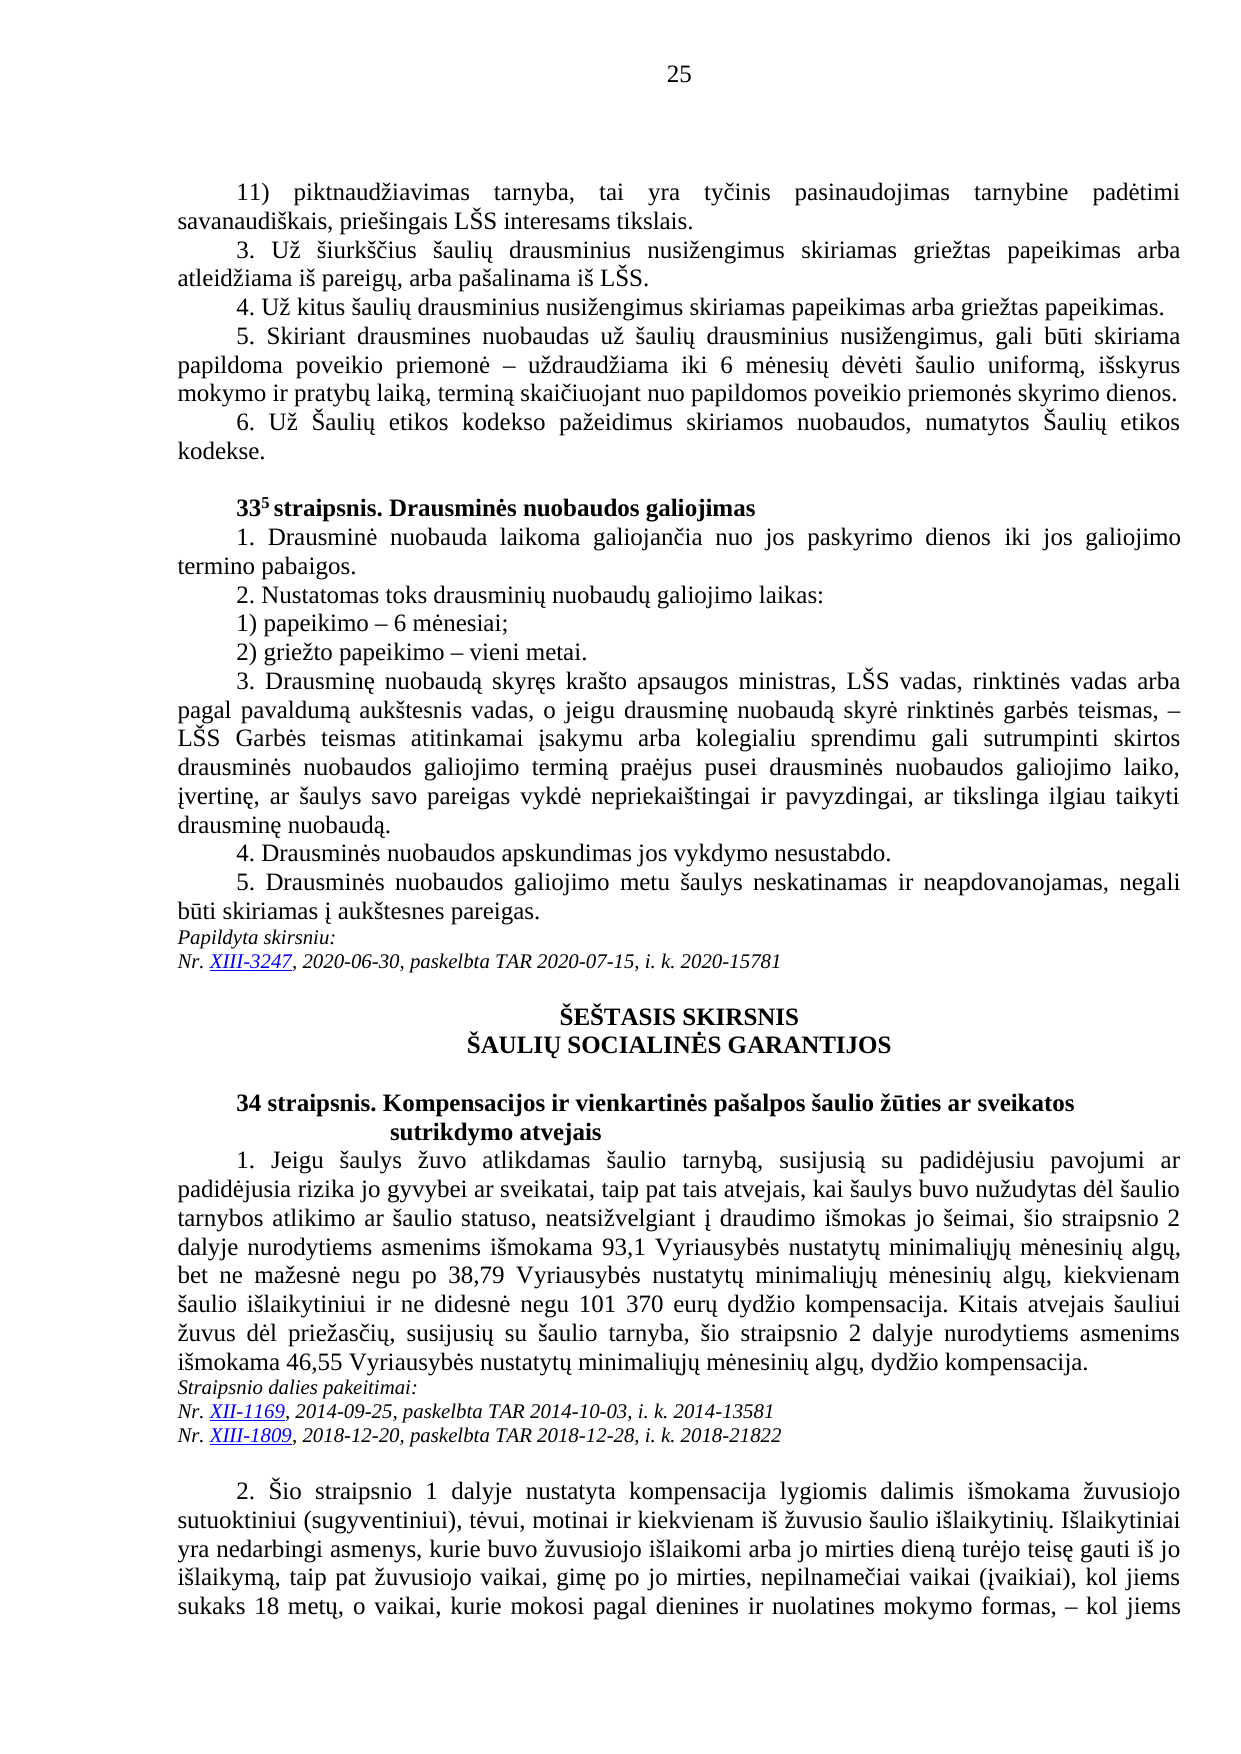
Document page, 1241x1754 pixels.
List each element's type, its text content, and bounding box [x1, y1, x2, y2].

text 34 straipsnis. Kompensacijos ir vienkartinės pašalpos šaulio žūties ar sveikatos sutrikdymo atvejais [236, 1088, 1181, 1145]
text 11) piktnaudžiavimas tarnyba, tai yra tyčinis pasinaudojimas tarnybine padėtimi savanaudiškais, priešingais LŠS interesams tikslais. [177, 177, 1181, 235]
text Nr. XII-1169, 2014-09-25, paskelbta TAR 2014-10-03, i. k. 2014-13581 [177, 1399, 1181, 1423]
text 2. Nustatomas toks drausminių nuobaudų galiojimo laikas: [177, 580, 1181, 608]
text 1. Drausminė nuobauda laikoma galiojančia nuo jos paskyrimo dienos iki jos galiojimo termino pabaigos. [177, 522, 1181, 580]
text Nr. XIII-1809, 2018-12-20, paskelbta TAR 2018-12-28, i. k. 2018-21822 [177, 1423, 1181, 1447]
text 5. Skiriant drausmines nuobaudas už šaulių drausminius nusižengimus, gali būti skiriama papildoma poveikio priemonė – uždraudžiama iki 6 mėnesių dėvėti šaulio uniformą, išskyrus mokymo ir pratybų laiką, terminą skaičiuojant nuo papildomos poveikio priemonės skyrimo dienos. [177, 321, 1181, 407]
text 2. Šio straipsnio 1 dalyje nustatyta kompensacija lygiomis dalimis išmokama žuvusiojo sutuoktiniui (sugyventiniui), tėvui, motinai ir kiekvienam iš žuvusio šaulio išlaikytinių. Išlaikytiniai yra nedarbingi asmenys, kurie buvo žuvusiojo išlaikomi arba jo mirties dieną turėjo teisę gauti iš jo išlaikymą, taip pat žuvusiojo vaikai, gimę po jo mirties, nepilnamečiai vaikai (įvaikiai), kol jiems sukaks 18 metų, o vaikai, kurie mokosi pagal dienines ir nuolatines mokymo formas, – kol jiems [177, 1476, 1181, 1620]
text 4. Už kitus šaulių drausminius nusižengimus skiriamas papeikimas arba griežtas papeikimas. [177, 292, 1181, 321]
text 5. Drausminės nuobaudos galiojimo metu šaulys neskatinamas ir neapdovanojamas, negali būti skiriamas į aukštesnes pareigas. [177, 867, 1181, 925]
text Straipsnio dalies pakeitimai: [177, 1375, 1181, 1399]
text 3. Už šiurkščius šaulių drausminius nusižengimus skiriamas griežtas papeikimas arba atleidžiama iš pareigų, arba pašalinama iš LŠS. [177, 235, 1181, 292]
text 6. Už Šaulių etikos kodekso pažeidimus skiriamos nuobaudos, numatytos Šaulių etikos kodekse. [177, 407, 1181, 465]
text 4. Drausminės nuobaudos apskundimas jos vykdymo nesustabdo. [177, 838, 1181, 867]
text 1) papeikimo – 6 mėnesiai; [177, 608, 1181, 637]
text 2) griežto papeikimo – vieni metai. [177, 637, 1181, 666]
text ŠEŠTASIS SKIRSNIS [177, 1002, 1181, 1030]
text Nr. XIII-3247, 2020-06-30, paskelbta TAR 2020-07-15, i. k. 2020-15781 [177, 949, 1181, 973]
text 1. Jeigu šaulys žuvo atlikdamas šaulio tarnybą, susijusią su padidėjusiu pavojumi ar padidėjusia rizika jo gyvybei ar sveikatai, taip pat tais atvejais, kai šaulys buvo nužudytas dėl šaulio tarnybos atlikimo ar šaulio statuso, neatsižvelgiant į draudimo išmokas jo šeimai, šio straipsnio 2 dalyje nurodytiems asmenims išmokama 93,1 Vyriausybės nustatytų minimaliųjų mėnesinių algų, bet ne mažesnė negu po 38,79 Vyriausybės nustatytų minimaliųjų mėnesinių algų, kiekvienam šaulio išlaikytiniui ir ne didesnė negu 101 370 eurų dydžio kompensacija. Kitais atvejais šauliui žuvus dėl priežasčių, susijusių su šaulio tarnyba, šio straipsnio 2 dalyje nurodytiems asmenims išmokama 46,55 Vyriausybės nustatytų minimaliųjų mėnesinių algų, dydžio kompensacija. [177, 1145, 1181, 1375]
text ŠAULIŲ SOCIALINĖS GARANTIJOS [177, 1030, 1181, 1059]
text 3. Drausminę nuobaudą skyręs krašto apsaugos ministras, LŠS vadas, rinktinės vadas arba pagal pavaldumą aukštesnis vadas, o jeigu drausminę nuobaudą skyrė rinktinės garbės teismas, – LŠS Garbės teismas atitinkamai įsakymu arba kolegialiu sprendimu gali sutrumpinti skirtos drausminės nuobaudos galiojimo terminą praėjus pusei drausminės nuobaudos galiojimo laiko, įvertinę, ar šaulys savo pareigas vykdė nepriekaištingai ir pavyzdingai, ar tikslinga ilgiau taikyti drausminę nuobaudą. [177, 666, 1181, 838]
text Papildyta skirsniu: [177, 925, 1181, 949]
text 335 straipsnis. Drausminės nuobaudos galiojimas [177, 493, 1181, 522]
